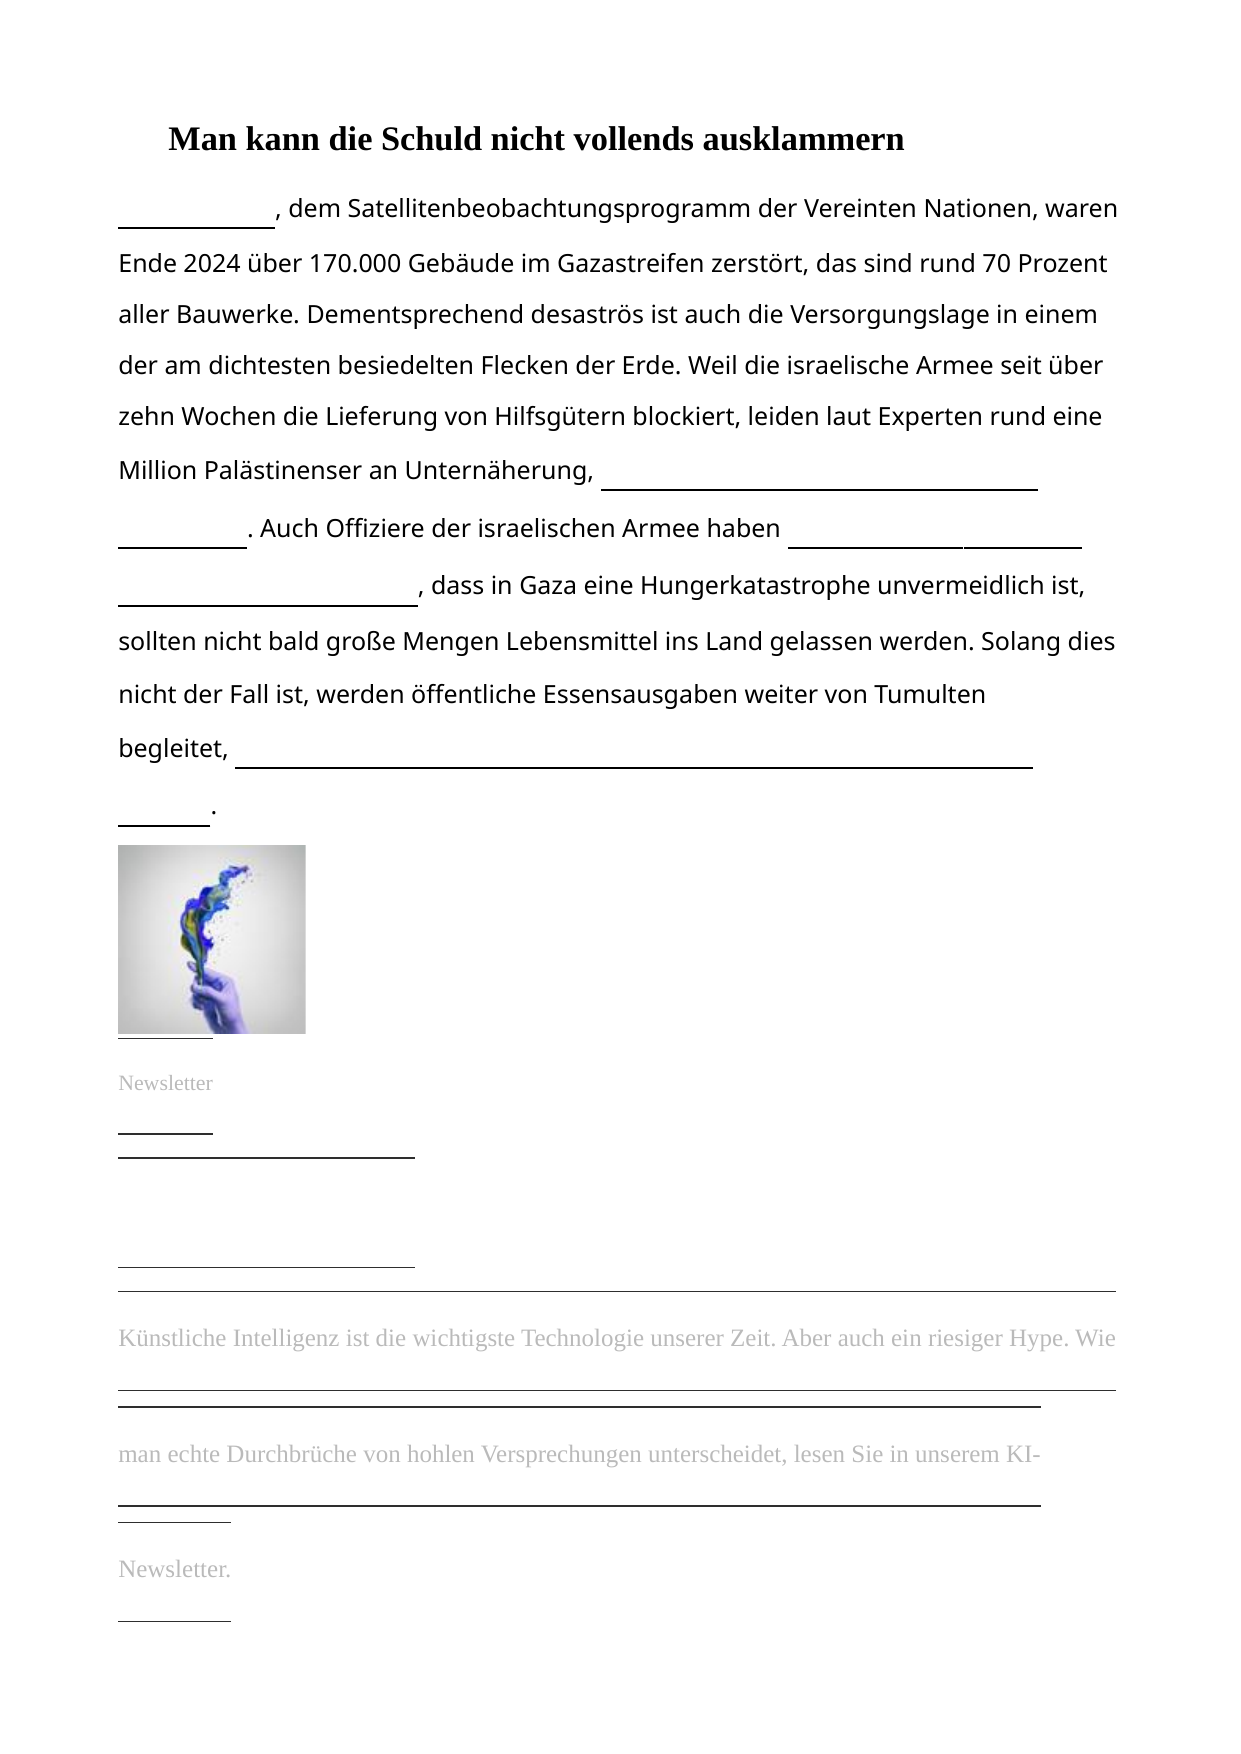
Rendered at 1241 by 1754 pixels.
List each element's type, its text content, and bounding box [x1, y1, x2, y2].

picture [118, 845, 306, 1034]
subtitle Man kann die Schuld nicht vollends ausklammern [168, 118, 1072, 158]
subtitle Natürlich intelligent [118, 1157, 1122, 1268]
text Laut UNOSAT, dem Satellitenbeobachtungsprogramm der Vereinten Nationen, waren Ende 2024 über 170.000 Gebäude im Gazastreifen zerstört, das sind rund 70 Prozent aller Bauwerke. Dementsprechend desaströs ist auch die Versorgungslage in einem der am dichtesten besiedelten Flecken der Erde. Weil die israelische Armee seit über zehn Wochen die Lieferung von Hilfsgütern blockiert, leiden laut Experten rund eine Million Palästinenser an Unternäherung, der Hälfte davon droht absehbar der Hungertod. Auch Offiziere der israelischen Armee haben gegenüber der New York Times kürzlich zugegeben, dass in Gaza eine Hungerkatastrophe unvermeidlich ist, sollten nicht bald große Mengen Lebensmittel ins Land gelassen werden. Solang dies nicht der Fall ist, werden öffentliche Essensausgaben weiter von Tumulten begleitet, bei denen Kinder sich fast gewaltsam eine Schüssel Reis erkämpfen müssen. [118, 190, 1122, 827]
text Newsletter [118, 1038, 1122, 1135]
text Künstliche Intelligenz ist die wichtigste Technologie unserer Zeit. Aber auch ein riesiger Hype. Wie man echte Durchbrüche von hohlen Versprechungen unterscheidet, lesen Sie in unserem KI-Newsletter. [118, 1291, 1122, 1622]
